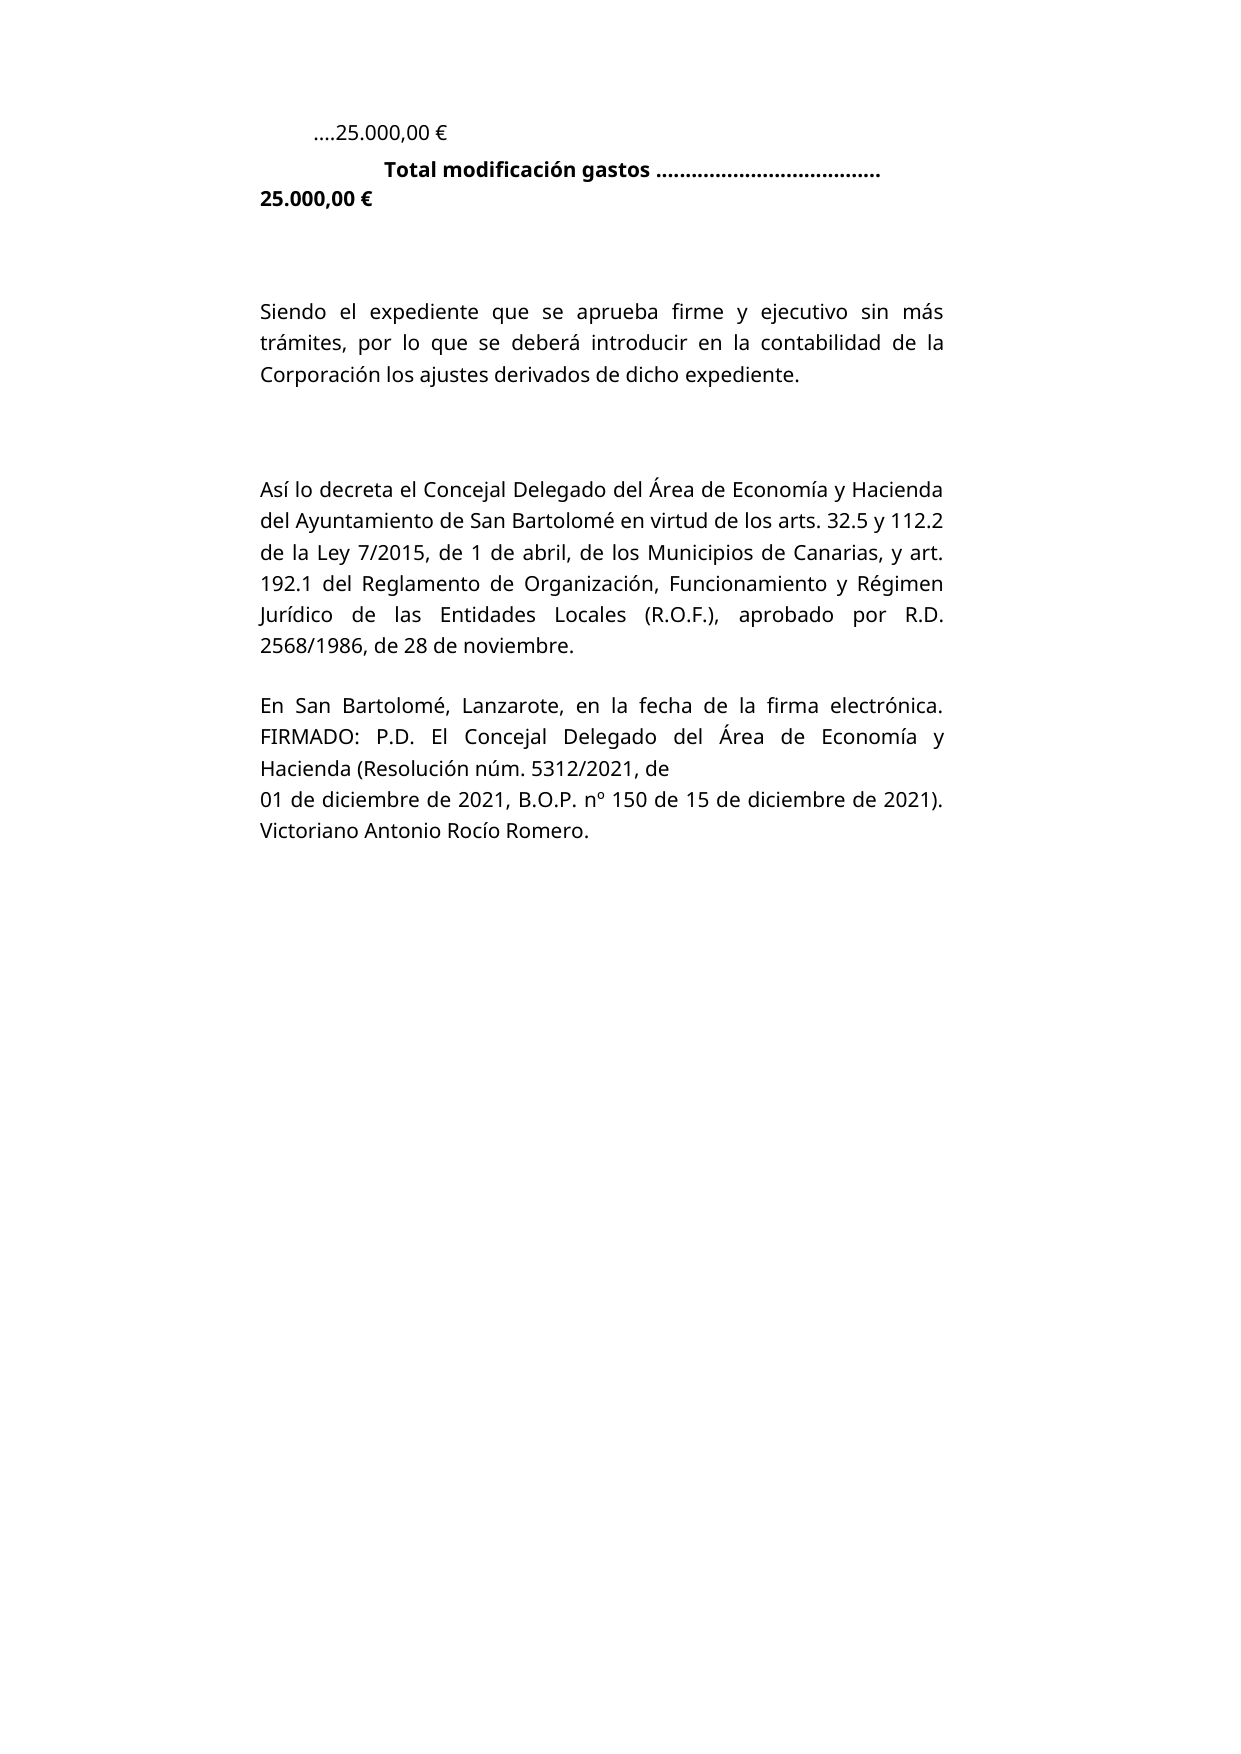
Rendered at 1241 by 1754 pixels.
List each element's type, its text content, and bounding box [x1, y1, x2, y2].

text ....25.000,00 € [313, 118, 1026, 147]
text Siendo el expediente que se aprueba firme y ejecutivo sin más trámites, por lo que se deberá introducir en la contabilidad de la Corporación los ajustes derivados de dicho expediente. [260, 297, 944, 388]
text Así lo decreta el Concejal Delegado del Área de Economía y Hacienda del Ayuntamiento de San Bartolomé en virtud de los arts. 32.5 y 112.2 de la Ley 7/2015, de 1 de abril, de los Municipios de Canarias, y art. 192.1 del Reglamento de Organización, Funcionamiento y Régimen Jurídico de las Entidades Locales (R.O.F.), aprobado por R.D. 2568/1986, de 28 de noviembre. [260, 475, 944, 660]
text En San Bartolomé, Lanzarote, en la fecha de la firma electrónica. FIRMADO: P.D. El Concejal Delegado del Área de Economía y Hacienda (Resolución núm. 5312/2021, de [260, 691, 944, 782]
text Total modificación gastos ...................................... 25.000,00 € [260, 155, 909, 212]
text 01 de diciembre de 2021, B.O.P. nº 150 de 15 de diciembre de 2021). Victoriano Antonio Rocío Romero. [260, 785, 944, 845]
